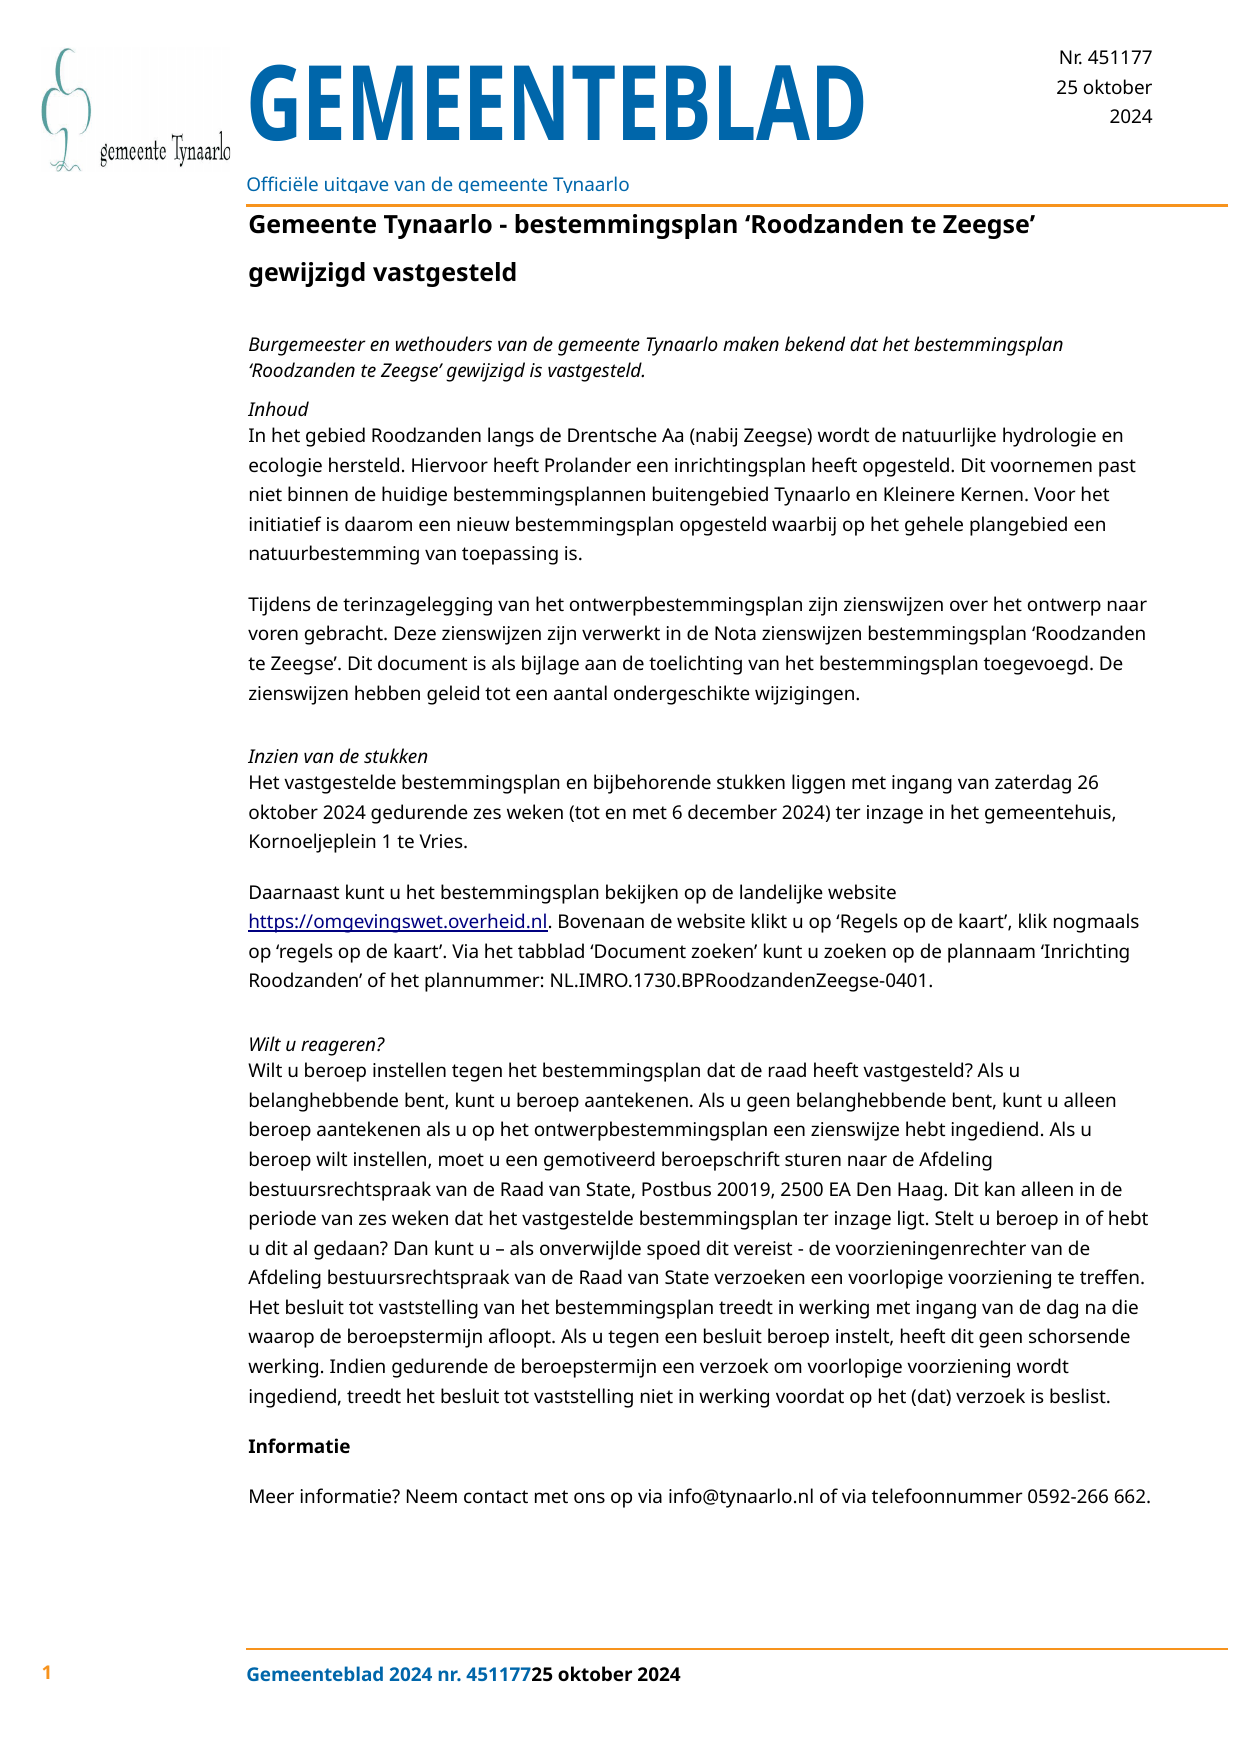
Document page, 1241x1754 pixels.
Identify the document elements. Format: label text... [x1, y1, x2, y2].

text Tijdens de terinzagelegging van het ontwerpbestemmingsplan zijn zienswijzen over het ontwerp naar voren gebracht. Deze zienswijzen zijn verwerkt in de Nota zienswijzen bestemmingsplan ‘Roodzanden te Zeegse’. Dit document is als bijlage aan de toelichting van het bestemmingsplan toegevoegd. De zienswijzen hebben geleid tot een aantal ondergeschikte wijzigingen. [248, 591, 1152, 705]
text Informatie [248, 1433, 1152, 1459]
text In het gebied Roodzanden langs de Drentsche Aa (nabij Zeegse) wordt de natuurlijke hydrologie en ecologie hersteld. Hiervoor heeft Prolander een inrichtingsplan heeft opgesteld. Dit voornemen past niet binnen de huidige bestemmingsplannen buitengebied Tynaarlo en Kleinere Kernen. Voor het initiatief is daarom een nieuw bestemmingsplan opgesteld waarbij op het gehele plangebied een natuurbestemming van toepassing is. [248, 422, 1152, 566]
text Wilt u reageren? [248, 1032, 1152, 1057]
text Daarnaast kunt u het bestemmingsplan bekijken op de landelijke website https://omgevingswet.overheid.nl. Bovenaan de website klikt u op ‘Regels op de kaart’, klik nogmaals op ‘regels op de kaart’. Via het tabblad ‘Document zoeken’ kunt u zoeken op de plannaam ‘Inrichting Roodzanden’ of het plannummer: NL.IMRO.1730.BPRoodzandenZeegse-0401. [248, 879, 1152, 993]
text Burgemeester en wethouders van de gemeente Tynaarlo maken bekend dat het bestemmingsplan ‘Roodzanden te Zeegse’ gewijzigd is vastgesteld. [248, 331, 1152, 383]
text Inhoud [248, 396, 1152, 422]
text Wilt u beroep instellen tegen het bestemmingsplan dat de raad heeft vastgesteld? Als u belanghebbende bent, kunt u beroep aantekenen. Als u geen belanghebbende bent, kunt u alleen beroep aantekenen als u op het ontwerpbestemmingsplan een zienswijze hebt ingediend. Als u beroep wilt instellen, moet u een gemotiveerd beroepschrift sturen naar de Afdeling bestuursrechtspraak van de Raad van State, Postbus 20019, 2500 EA Den Haag. Dit kan alleen in de periode van zes weken dat het vastgestelde bestemmingsplan ter inzage ligt. Stelt u beroep in of hebt u dit al gedaan? Dan kunt u – als onverwijlde spoed dit vereist - de voorzieningenrechter van de Afdeling bestuursrechtspraak van de Raad van State verzoeken een voorlopige voorziening te treffen. Het besluit tot vaststelling van het bestemmingsplan treedt in werking met ingang van de dag na die waarop de beroepstermijn afloopt. Als u tegen een besluit beroep instelt, heeft dit geen schorsende werking. Indien gedurende de beroepstermijn een verzoek om voorlopige voorziening wordt ingediend, treedt het besluit tot vaststelling niet in werking voordat op het (dat) verzoek is beslist. [248, 1057, 1152, 1408]
text Gemeente Tynaarlo - bestemmingsplan ‘Roodzanden te Zeegse’ gewijzigd vastgesteld [248, 207, 1152, 288]
picture [41, 47, 231, 172]
text Meer informatie? Neem contact met ons op via info@tynaarlo.nl of via telefoonnummer 0592-266 662. [248, 1484, 1152, 1509]
text Inzien van de stukken [248, 744, 1152, 769]
text Het vastgestelde bestemmingsplan en bijbehorende stukken liggen met ingang van zaterdag 26 oktober 2024 gedurende zes weken (tot en met 6 december 2024) ter inzage in het gemeentehuis, Kornoeljeplein 1 te Vries. [248, 769, 1152, 854]
